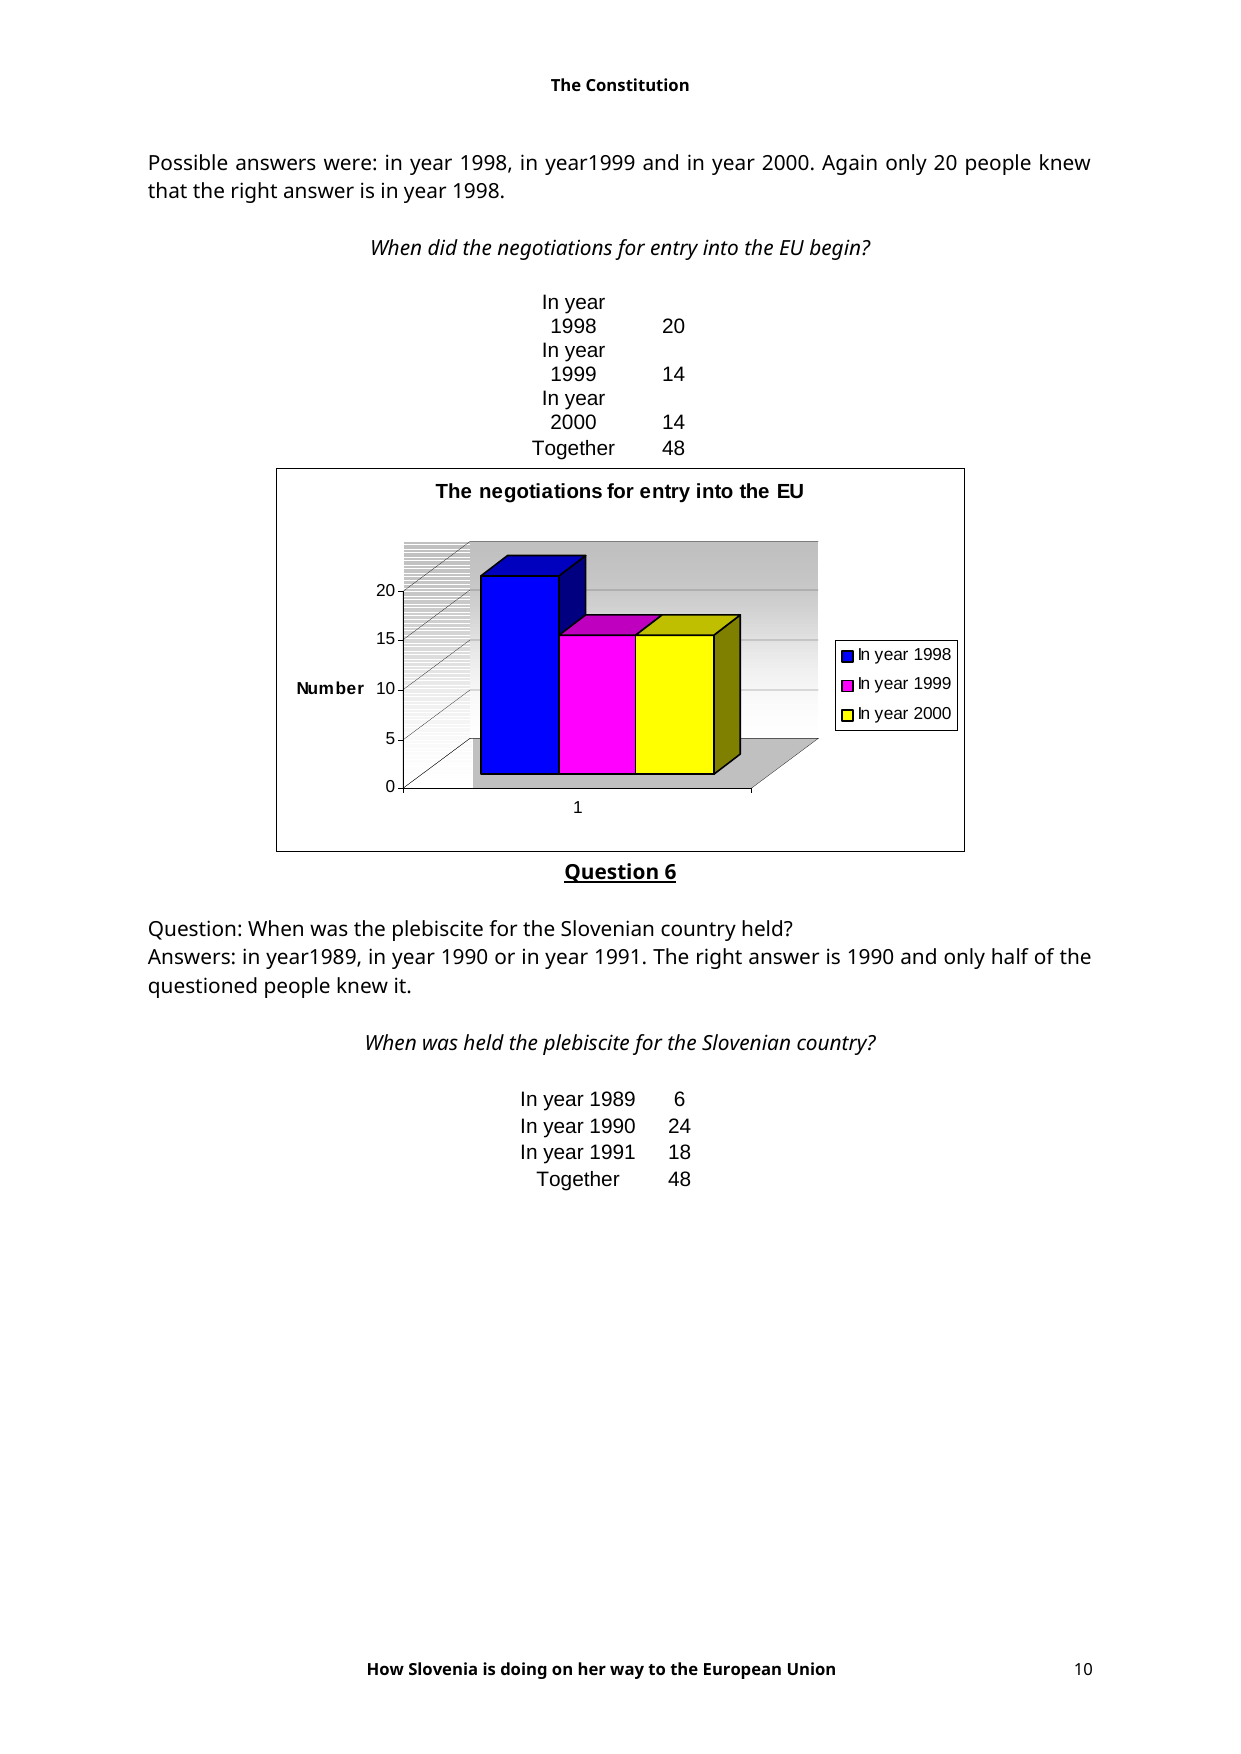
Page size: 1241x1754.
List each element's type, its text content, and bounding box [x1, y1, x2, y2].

text Question: When was the plebiscite for the Slovenian country held? [148, 914, 1093, 942]
table_cell 48 [627, 434, 720, 460]
subtitle Question 6 [148, 857, 1093, 885]
table_cell 18 [637, 1138, 722, 1164]
table_cell 48 [637, 1164, 722, 1191]
table_header 20 [627, 290, 720, 338]
table_cell In year 1991 [519, 1138, 637, 1164]
table_cell In year 1999 [520, 338, 627, 386]
table_header In year 1998 [520, 290, 627, 338]
table_cell 14 [627, 386, 720, 433]
table_cell 24 [637, 1111, 722, 1138]
text Answers: in year1989, in year 1990 or in year 1991. The right answer is 1990 and only half of the questioned people knew it. [148, 942, 1093, 999]
text When did the negotiations for entry into the EU begin? [148, 233, 1093, 261]
table_cell 14 [627, 338, 720, 386]
table_cell In year 1990 [519, 1111, 637, 1138]
text When was held the plebiscite for the Slovenian country? [148, 1028, 1093, 1056]
table_header 6 [637, 1085, 722, 1111]
table_cell Together [519, 1164, 637, 1191]
table_header In year 1989 [519, 1085, 637, 1111]
text Possible answers were: in year 1998, in year1999 and in year 2000. Again only 20 people knew that the right answer is in year 1998. [148, 148, 1093, 204]
table_cell In year 2000 [520, 386, 627, 433]
table_cell Together [520, 434, 627, 460]
